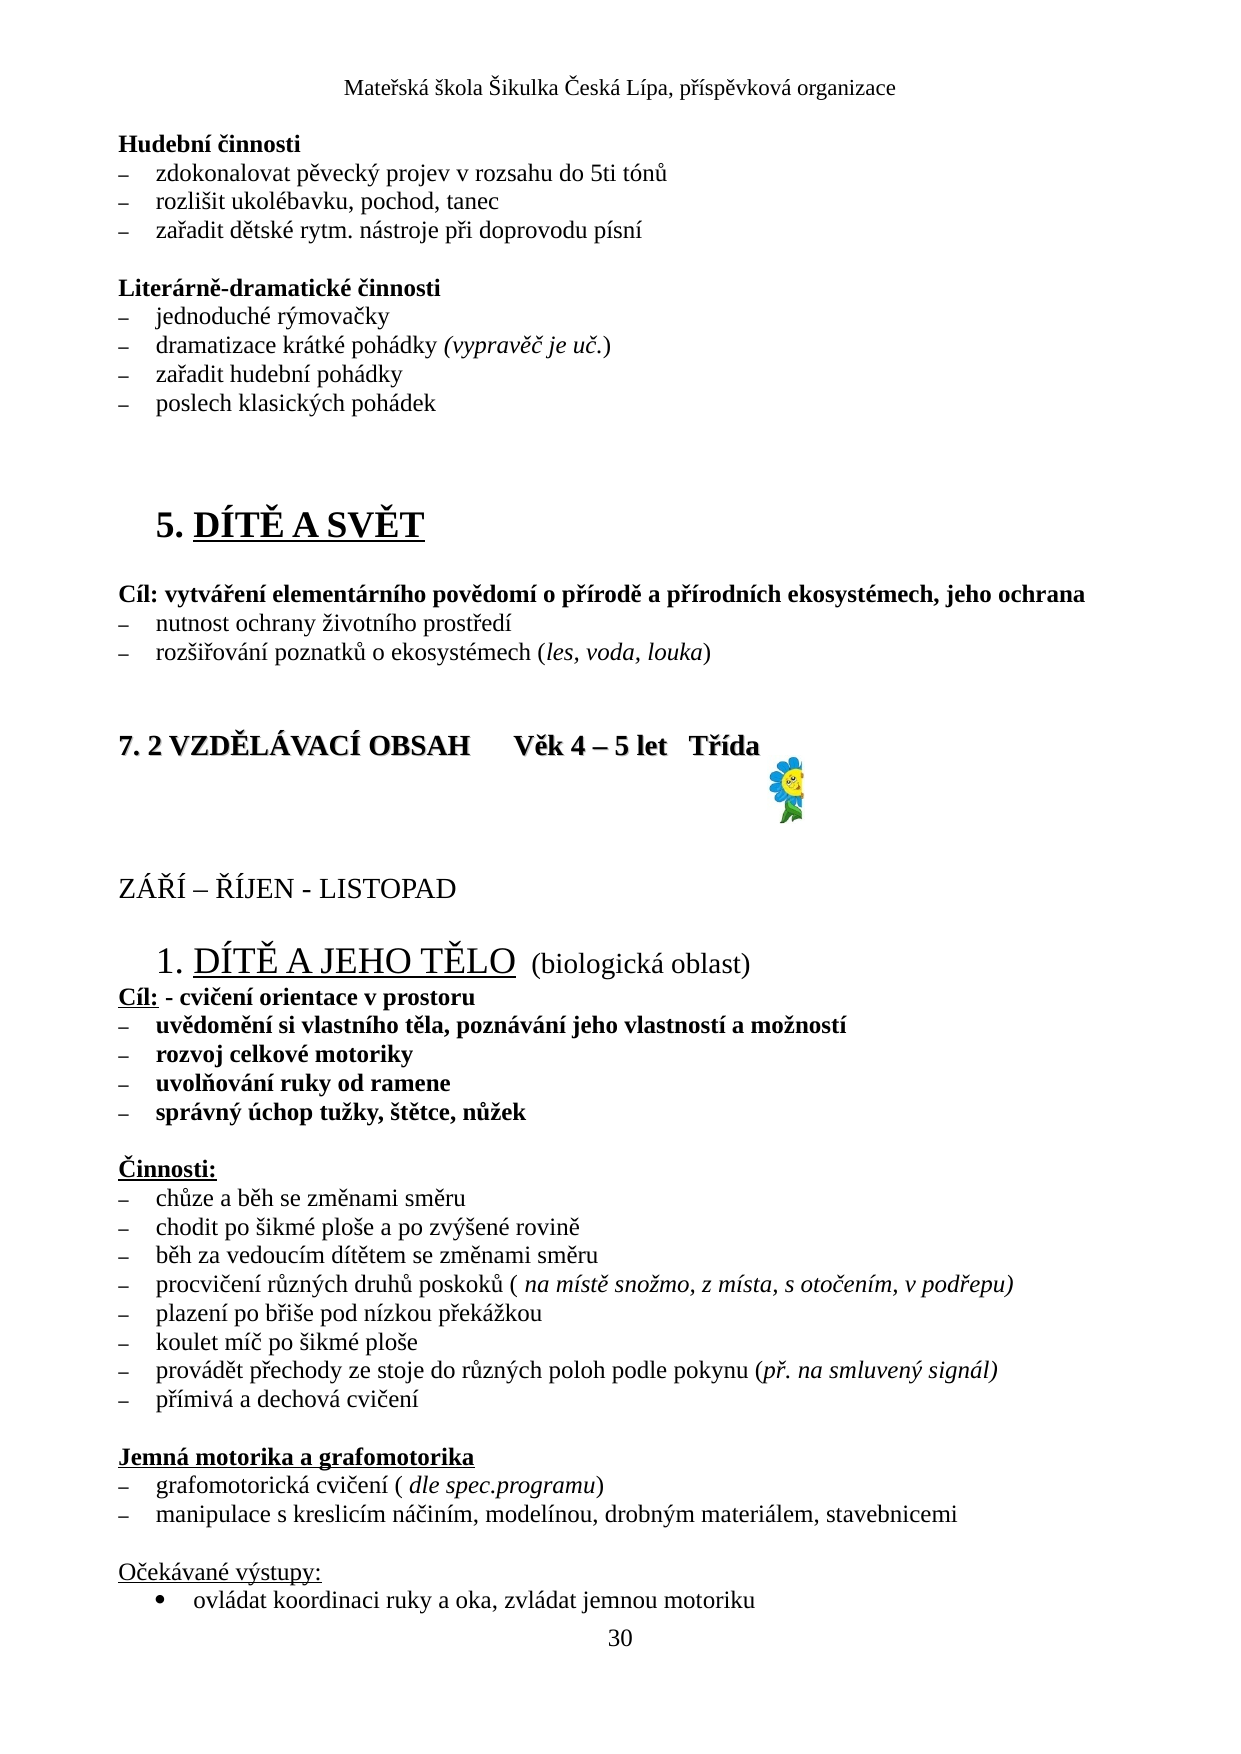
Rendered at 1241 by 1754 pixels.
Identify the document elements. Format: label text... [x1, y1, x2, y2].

list chůze a běh se změnami směru [118, 1183, 1122, 1212]
text Činnosti: [118, 1154, 1122, 1183]
list rozlišit ukolébavku, pochod, tanec [118, 186, 1122, 215]
list uvědomění si vlastního těla, poznávání jeho vlastností a možností [118, 1011, 1122, 1039]
list ovládat koordinaci ruky a oka, zvládat jemnou motoriku [156, 1586, 1122, 1614]
list manipulace s kreslicím náčiním, modelínou, drobným materiálem, stavebnicemi [118, 1499, 1122, 1528]
list zdokonalovat pěvecký projev v rozsahu do 5ti tónů [118, 158, 1122, 186]
list uvolňování ruky od ramene [118, 1068, 1122, 1097]
text Literárně-dramatické činnosti [118, 273, 1122, 301]
list zařadit dětské rytm. nástroje při doprovodu písní [118, 215, 1122, 244]
list plazení po břiše pod nízkou překážkou [118, 1298, 1122, 1327]
list jednoduché rýmovačky [118, 301, 1122, 330]
list koulet míč po šikmé ploše [118, 1327, 1122, 1356]
list zařadit hudební pohádky [118, 359, 1122, 388]
list rozvoj celkové motoriky [118, 1039, 1122, 1068]
list poslech klasických pohádek [118, 388, 1122, 416]
list DÍTĚ A SVĚT [156, 503, 1122, 546]
list běh za vedoucím dítětem se změnami směru [118, 1241, 1122, 1269]
text Cíl: - cvičení orientace v prostoru [118, 982, 1122, 1011]
list správný úchop tužky, štětce, nůžek [118, 1097, 1122, 1126]
list chodit po šikmé ploše a po zvýšené rovině [118, 1212, 1122, 1241]
list procvičení různých druhů poskoků ( na místě snožmo, z místa, s otočením, v podřepu) [118, 1269, 1122, 1298]
text Cíl: vytváření elementárního povědomí o přírodě a přírodních ekosystémech, jeho ochrana [118, 579, 1122, 608]
list rozšiřování poznatků o ekosystémech (les, voda, louka) [118, 637, 1122, 666]
text Jemná motorika a grafomotorika [118, 1442, 1122, 1471]
text Hudební činnosti [118, 129, 1122, 158]
list grafomotorická cvičení ( dle spec.programu) [118, 1471, 1122, 1499]
list DÍTĚ A JEHO TĚLO (biologická oblast) [156, 939, 1122, 982]
text Očekávané výstupy: [118, 1557, 1122, 1586]
list dramatizace krátké pohádky (vypravěč je uč.) [118, 330, 1122, 359]
text ZÁŘÍ – ŘÍJEN - LISTOPAD [118, 872, 1122, 905]
list nutnost ochrany životního prostředí [118, 608, 1122, 637]
list přímivá a dechová cvičení [118, 1384, 1122, 1413]
text 7. 2 VZDĚLÁVACÍ OBSAH Věk 4 – 5 let Třída [118, 728, 1122, 824]
list provádět přechody ze stoje do různých poloh podle pokynu (př. na smluvený signál) [118, 1356, 1122, 1384]
